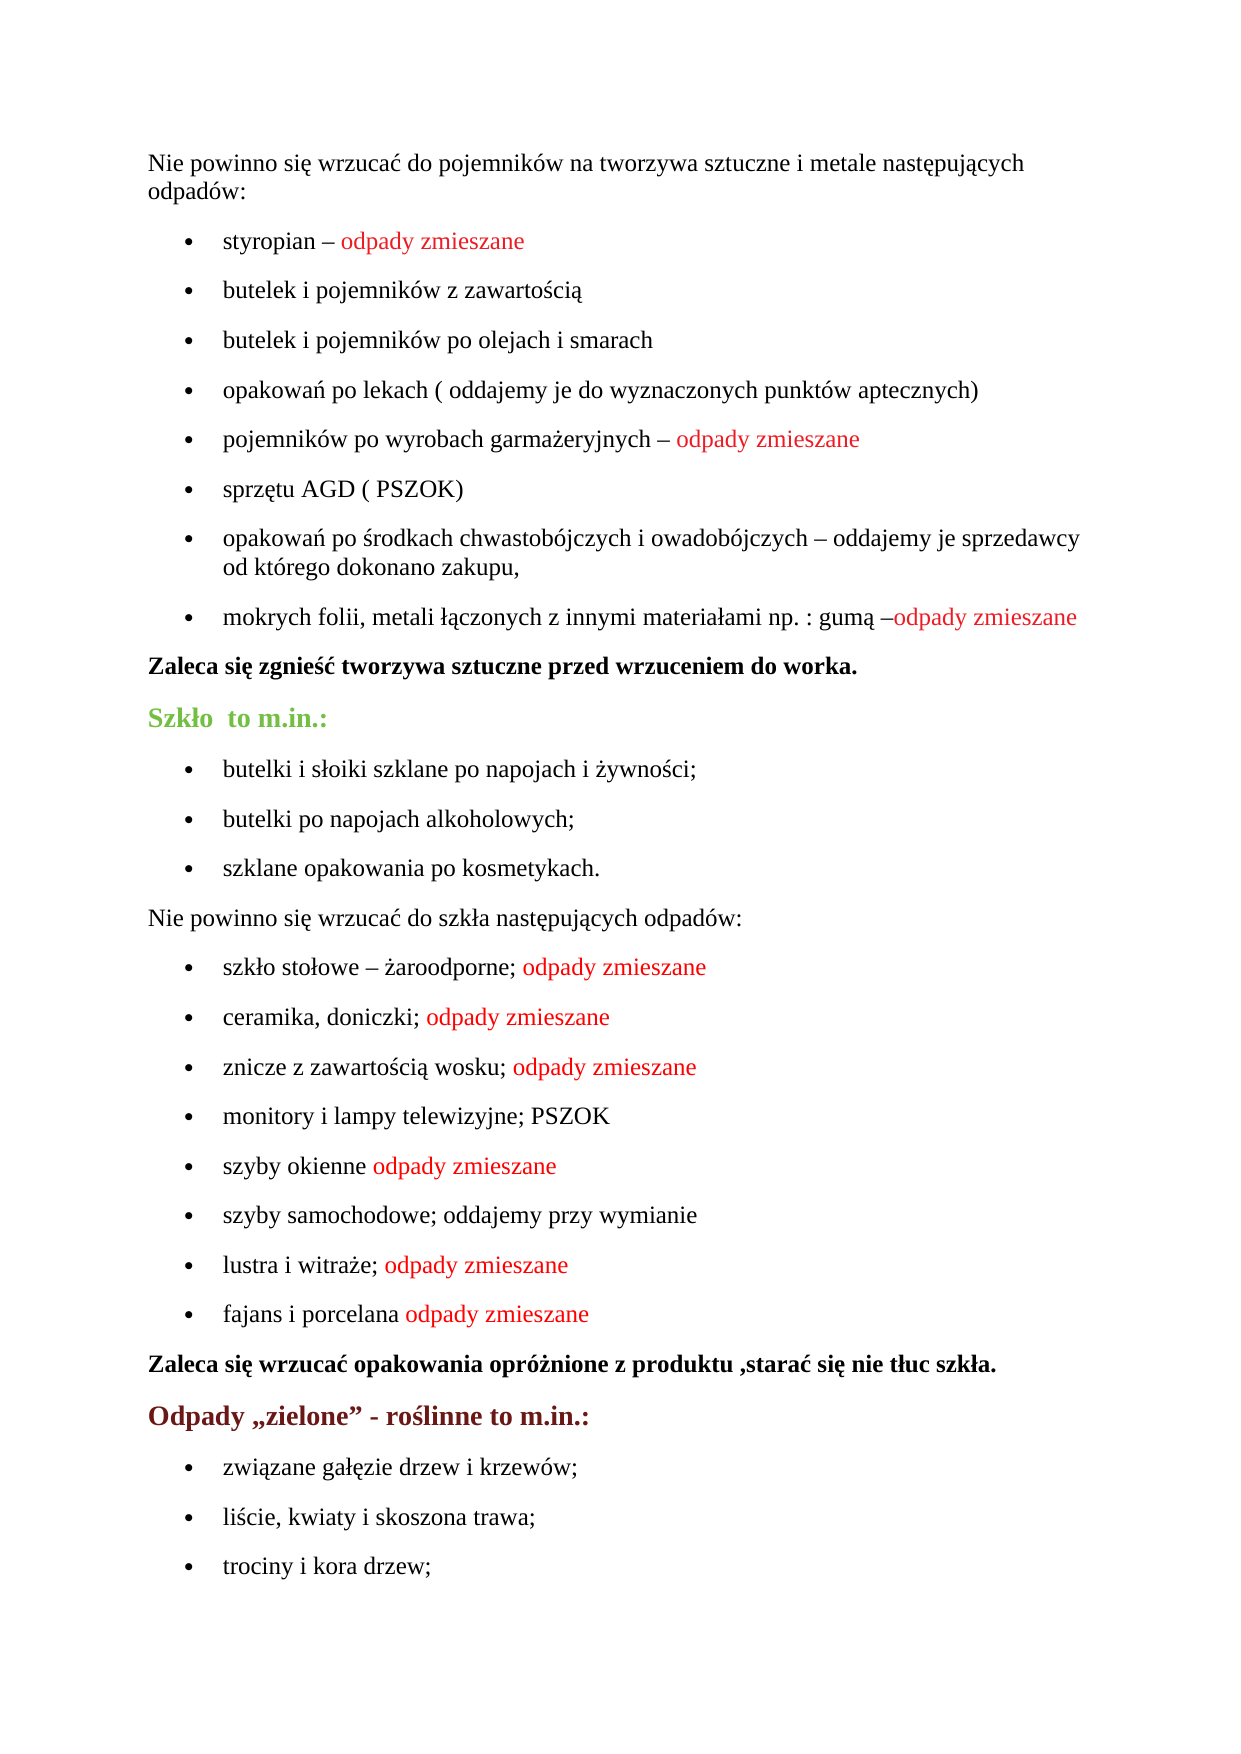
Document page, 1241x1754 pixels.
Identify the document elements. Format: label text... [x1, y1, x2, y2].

list butelki po napojach alkoholowych; [185, 804, 1093, 832]
text Zaleca się zgnieść tworzywa sztuczne przed wrzuceniem do worka. [148, 651, 1093, 680]
list mokrych folii, metali łączonych z innymi materiałami np. : gumą –odpady zmieszane [185, 602, 1093, 631]
text Nie powinno się wrzucać do szkła następujących odpadów: [148, 903, 1093, 932]
list trociny i kora drzew; [185, 1551, 1093, 1580]
list monitory i lampy telewizyjne; PSZOK [185, 1101, 1093, 1130]
text Zaleca się wrzucać opakowania opróżnione z produktu ,starać się nie tłuc szkła. [148, 1349, 1093, 1378]
list ceramika, doniczki; odpady zmieszane [185, 1002, 1093, 1031]
text Odpady „zielone” - roślinne to m.in.: [148, 1399, 1093, 1431]
list liście, kwiaty i skoszona trawa; [185, 1502, 1093, 1530]
list związane gałęzie drzew i krzewów; [185, 1452, 1093, 1481]
list butelki i słoiki szklane po napojach i żywności; [185, 754, 1093, 783]
text Nie powinno się wrzucać do pojemników na tworzywa sztuczne i metale następujących odpadów: [148, 148, 1093, 205]
list szklane opakowania po kosmetykach. [185, 853, 1093, 882]
list znicze z zawartością wosku; odpady zmieszane [185, 1052, 1093, 1080]
list opakowań po lekach ( oddajemy je do wyznaczonych punktów aptecznych) [185, 375, 1093, 403]
list butelek i pojemników z zawartością [185, 276, 1093, 304]
list szkło stołowe – żaroodporne; odpady zmieszane [185, 952, 1093, 981]
list sprzętu AGD ( PSZOK) [185, 474, 1093, 503]
list styropian – odpady zmieszane [185, 226, 1093, 255]
list opakowań po środkach chwastobójczych i owadobójczych – oddajemy je sprzedawcy od którego dokonano zakupu, [185, 523, 1093, 581]
list szyby samochodowe; oddajemy przy wymianie [185, 1200, 1093, 1229]
list lustra i witraże; odpady zmieszane [185, 1250, 1093, 1279]
list butelek i pojemników po olejach i smarach [185, 325, 1093, 354]
list szyby okienne odpady zmieszane [185, 1151, 1093, 1179]
list fajans i porcelana odpady zmieszane [185, 1299, 1093, 1328]
text Szkło to m.in.: [148, 701, 1093, 733]
list pojemników po wyrobach garmażeryjnych – odpady zmieszane [185, 424, 1093, 453]
